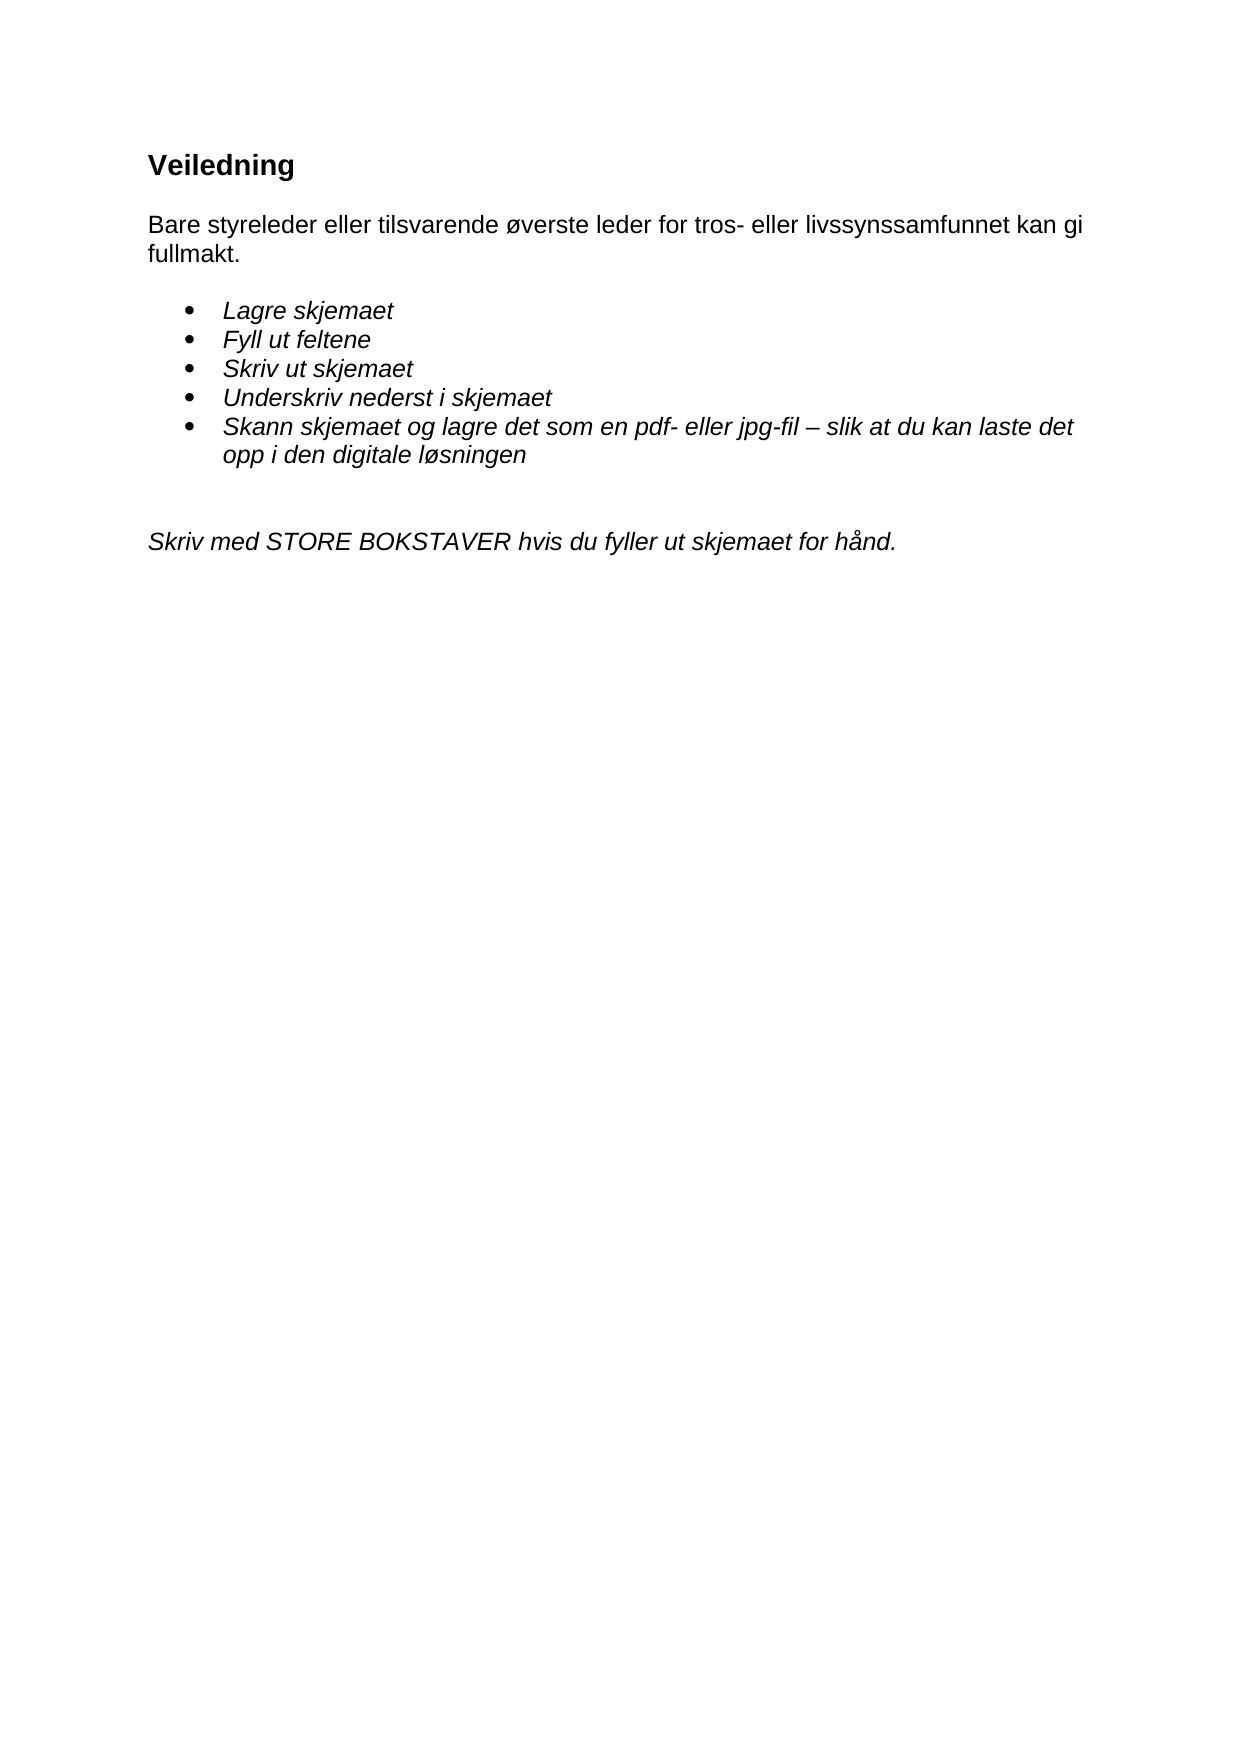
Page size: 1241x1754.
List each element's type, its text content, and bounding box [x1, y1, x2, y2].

list Lagre skjemaet [185, 296, 1093, 325]
text Bare styreleder eller tilsvarende øverste leder for tros- eller livssynssamfunnet kan gi fullmakt. [148, 210, 1093, 267]
text Veiledning [148, 148, 1093, 181]
list Fyll ut feltene [185, 325, 1093, 354]
text Skriv med STORE BOKSTAVER hvis du fyller ut skjemaet for hånd. [148, 527, 1093, 555]
list Skriv ut skjemaet [185, 354, 1093, 383]
list Skann skjemaet og lagre det som en pdf- eller jpg-fil – slik at du kan laste det opp i den digitale løsningen [185, 412, 1093, 469]
list Underskriv nederst i skjemaet [185, 383, 1093, 412]
